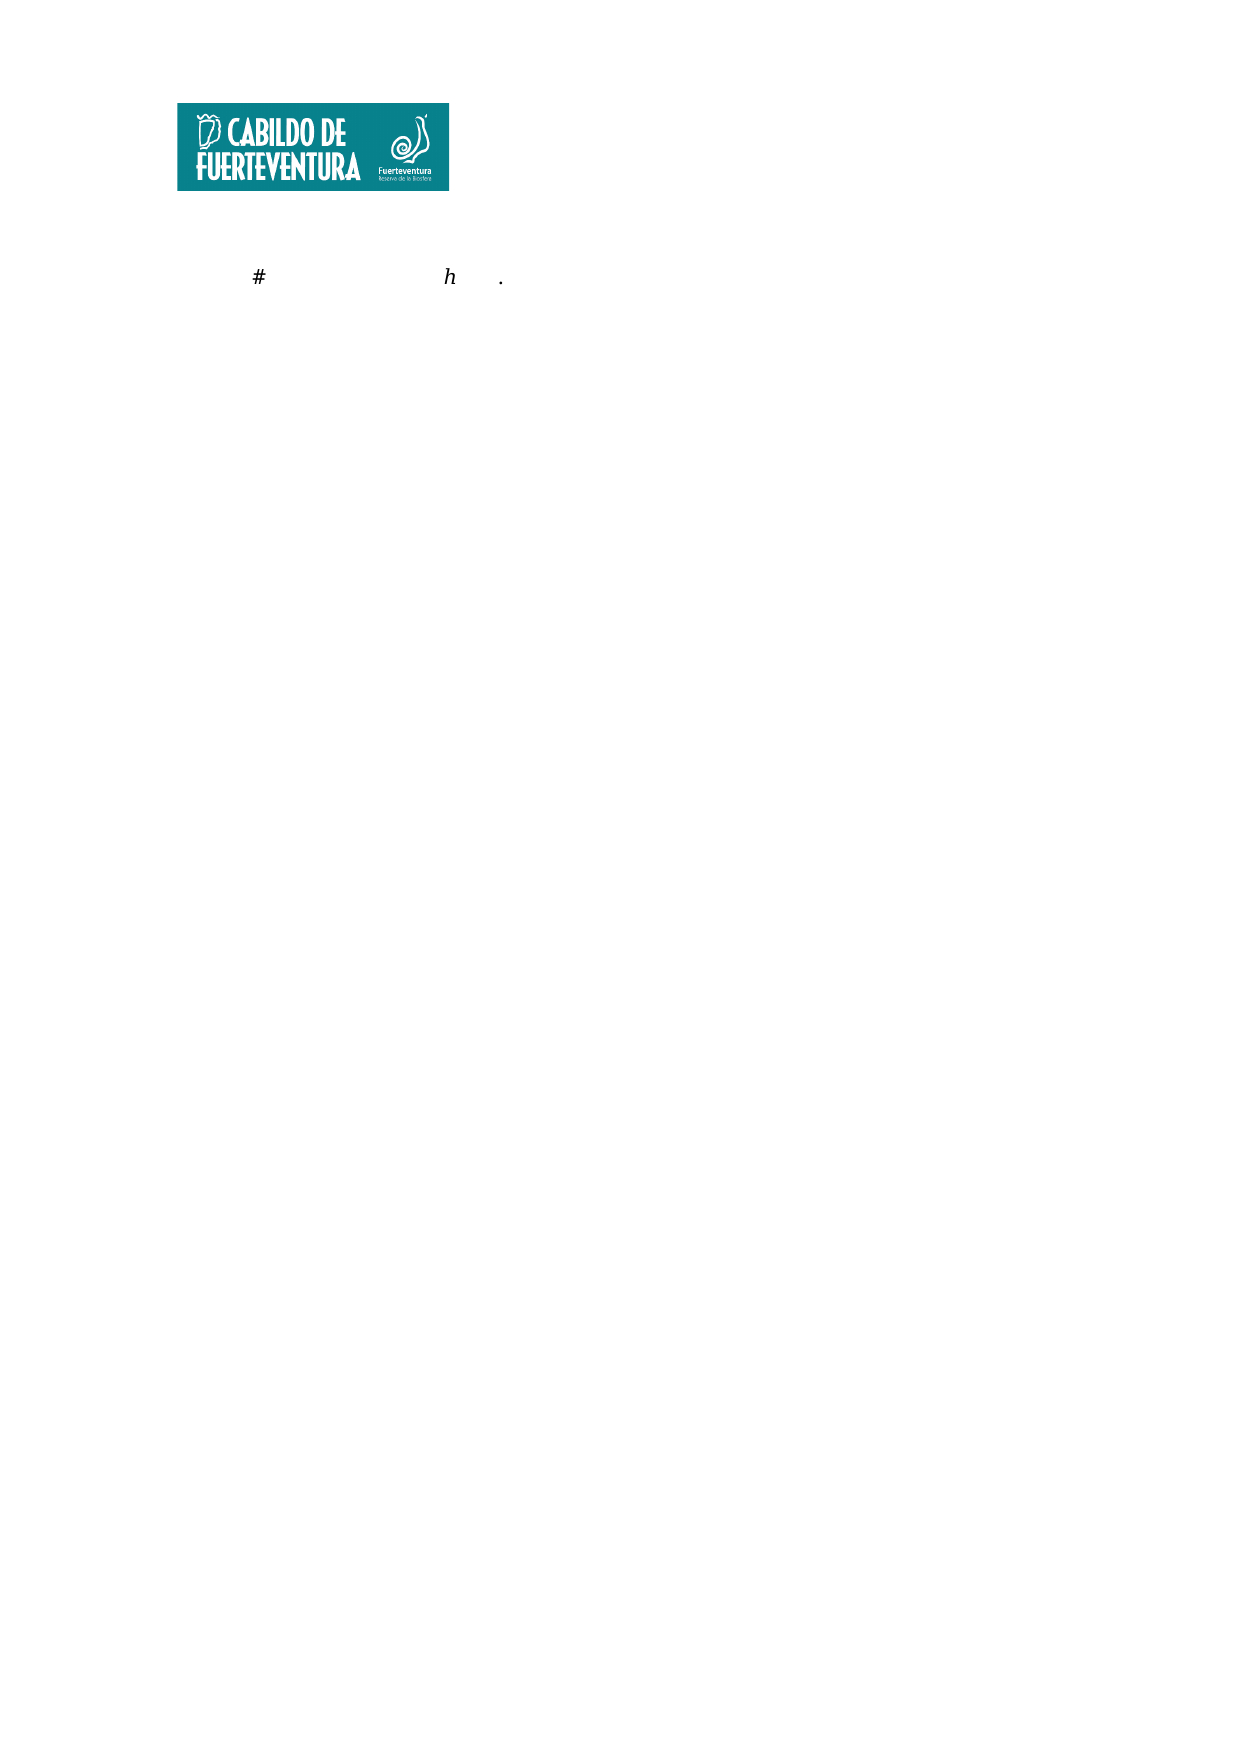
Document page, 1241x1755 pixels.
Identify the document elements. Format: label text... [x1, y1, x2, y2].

text # ℎ . [251, 219, 1076, 301]
